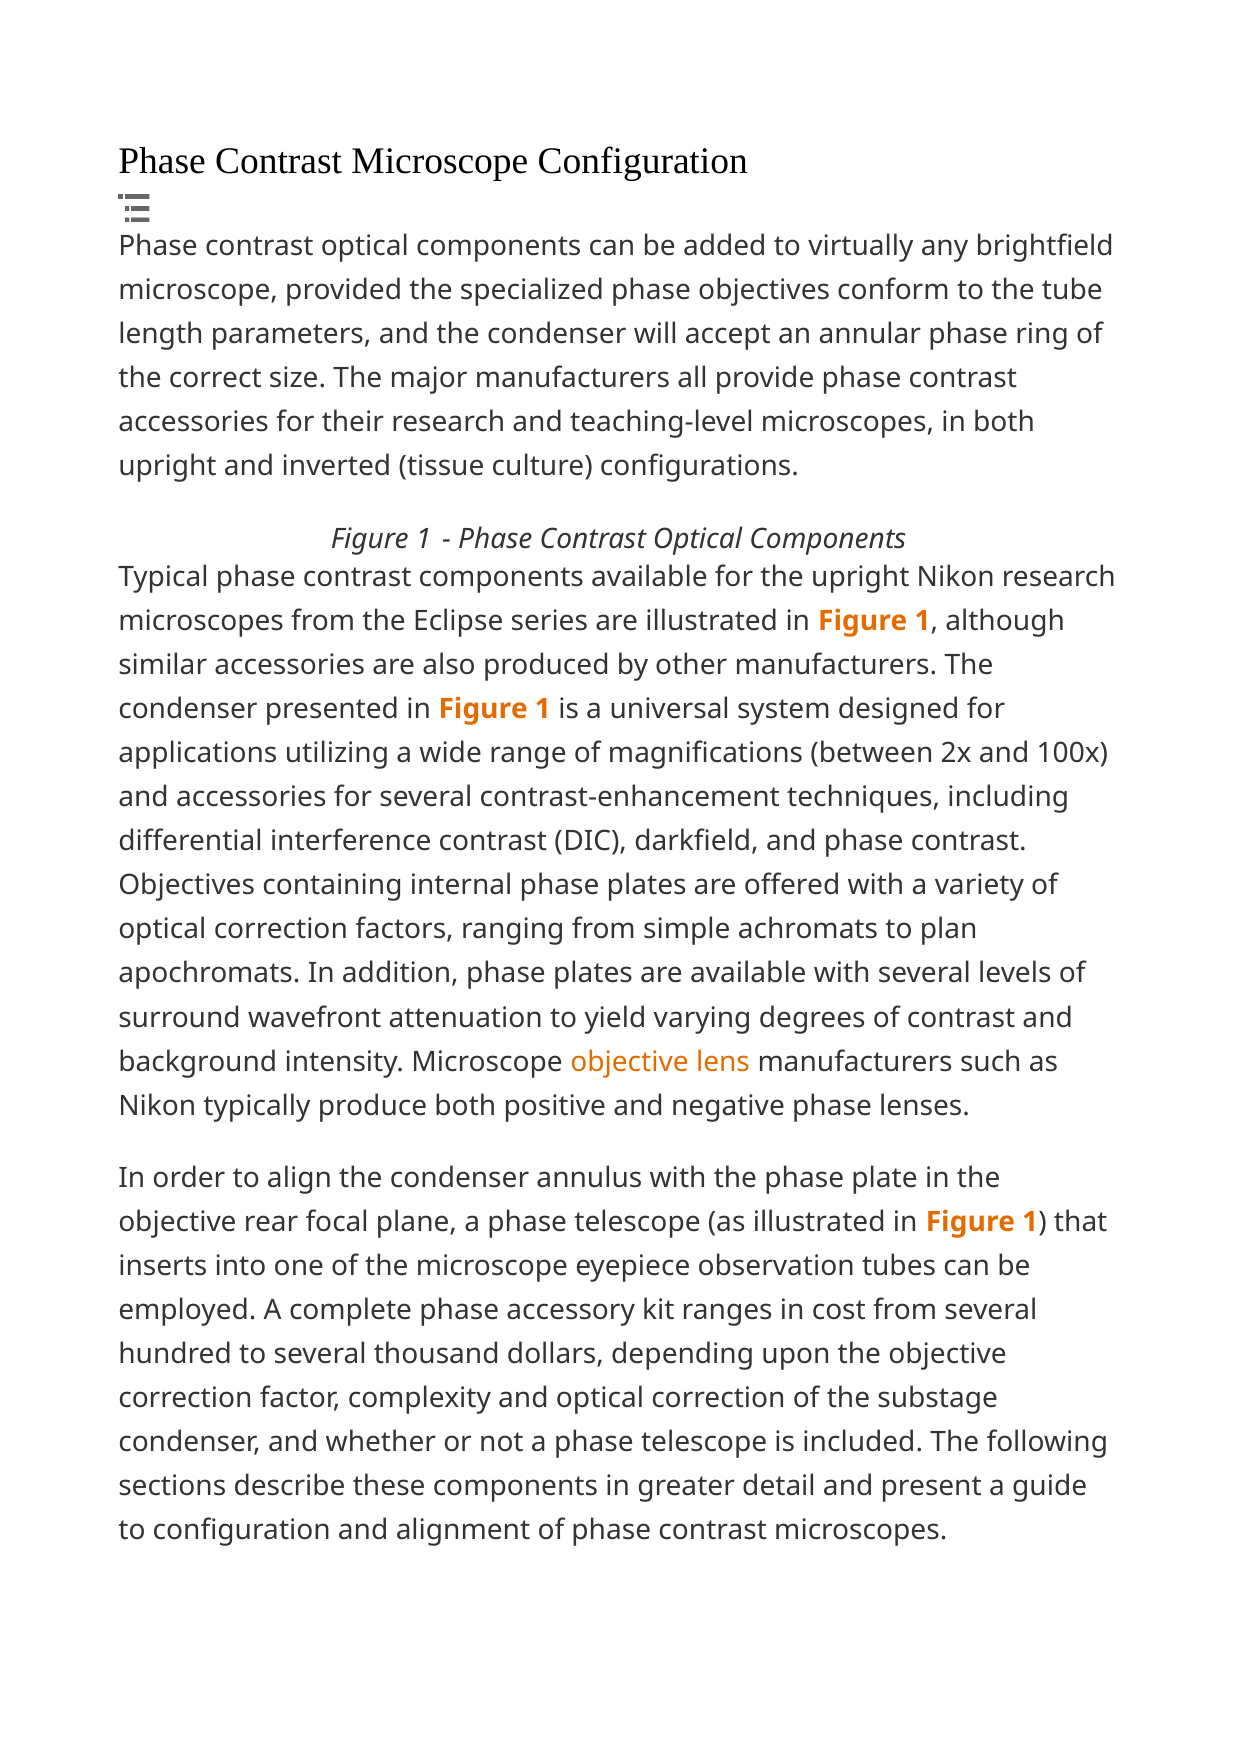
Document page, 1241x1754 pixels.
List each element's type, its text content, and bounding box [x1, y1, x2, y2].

text Typical phase contrast components available for the upright Nikon research microscopes from the Eclipse series are illustrated in Figure 1, although similar accessories are also produced by other manufacturers. The condenser presented in Figure 1 is a universal system designed for applications utilizing a wide range of magnifications (between 2x and 100x) and accessories for several contrast-enhancement techniques, including differential interference contrast (DIC), darkfield, and phase contrast. Objectives containing internal phase plates are offered with a variety of optical correction factors, ranging from simple achromats to plan apochromats. In addition, phase plates are available with several levels of surround wavefront attenuation to yield varying degrees of contrast and background intensity. Microscope objective lens manufacturers such as Nikon typically produce both positive and negative phase lenses. [118, 556, 1122, 1123]
text In order to align the condenser annulus with the phase plate in the objective rear focal plane, a phase telescope (as illustrated in Figure 1) that inserts into one of the microscope eyepiece observation tubes can be employed. A complete phase accessory kit ranges in cost from several hundred to several thousand dollars, depending upon the objective correction factor, complexity and optical correction of the substage condenser, and whether or not a phase telescope is included. The following sections describe these components in greater detail and present a guide to configuration and alignment of phase contrast microscopes. [118, 1157, 1122, 1548]
picture [118, 194, 150, 222]
subtitle Figure 1 - Phase Contrast Optical Components [118, 518, 1122, 556]
subtitle Phase Contrast Microscope Configuration [118, 139, 1122, 182]
text Phase contrast optical components can be added to virtually any brightfield microscope, provided the specialized phase objectives conform to the tube length parameters, and the condenser will accept an annular phase ring of the correct size. The major manufacturers all provide phase contrast accessories for their research and teaching-level microscopes, in both upright and inverted (tissue culture) configurations. [118, 225, 1122, 484]
